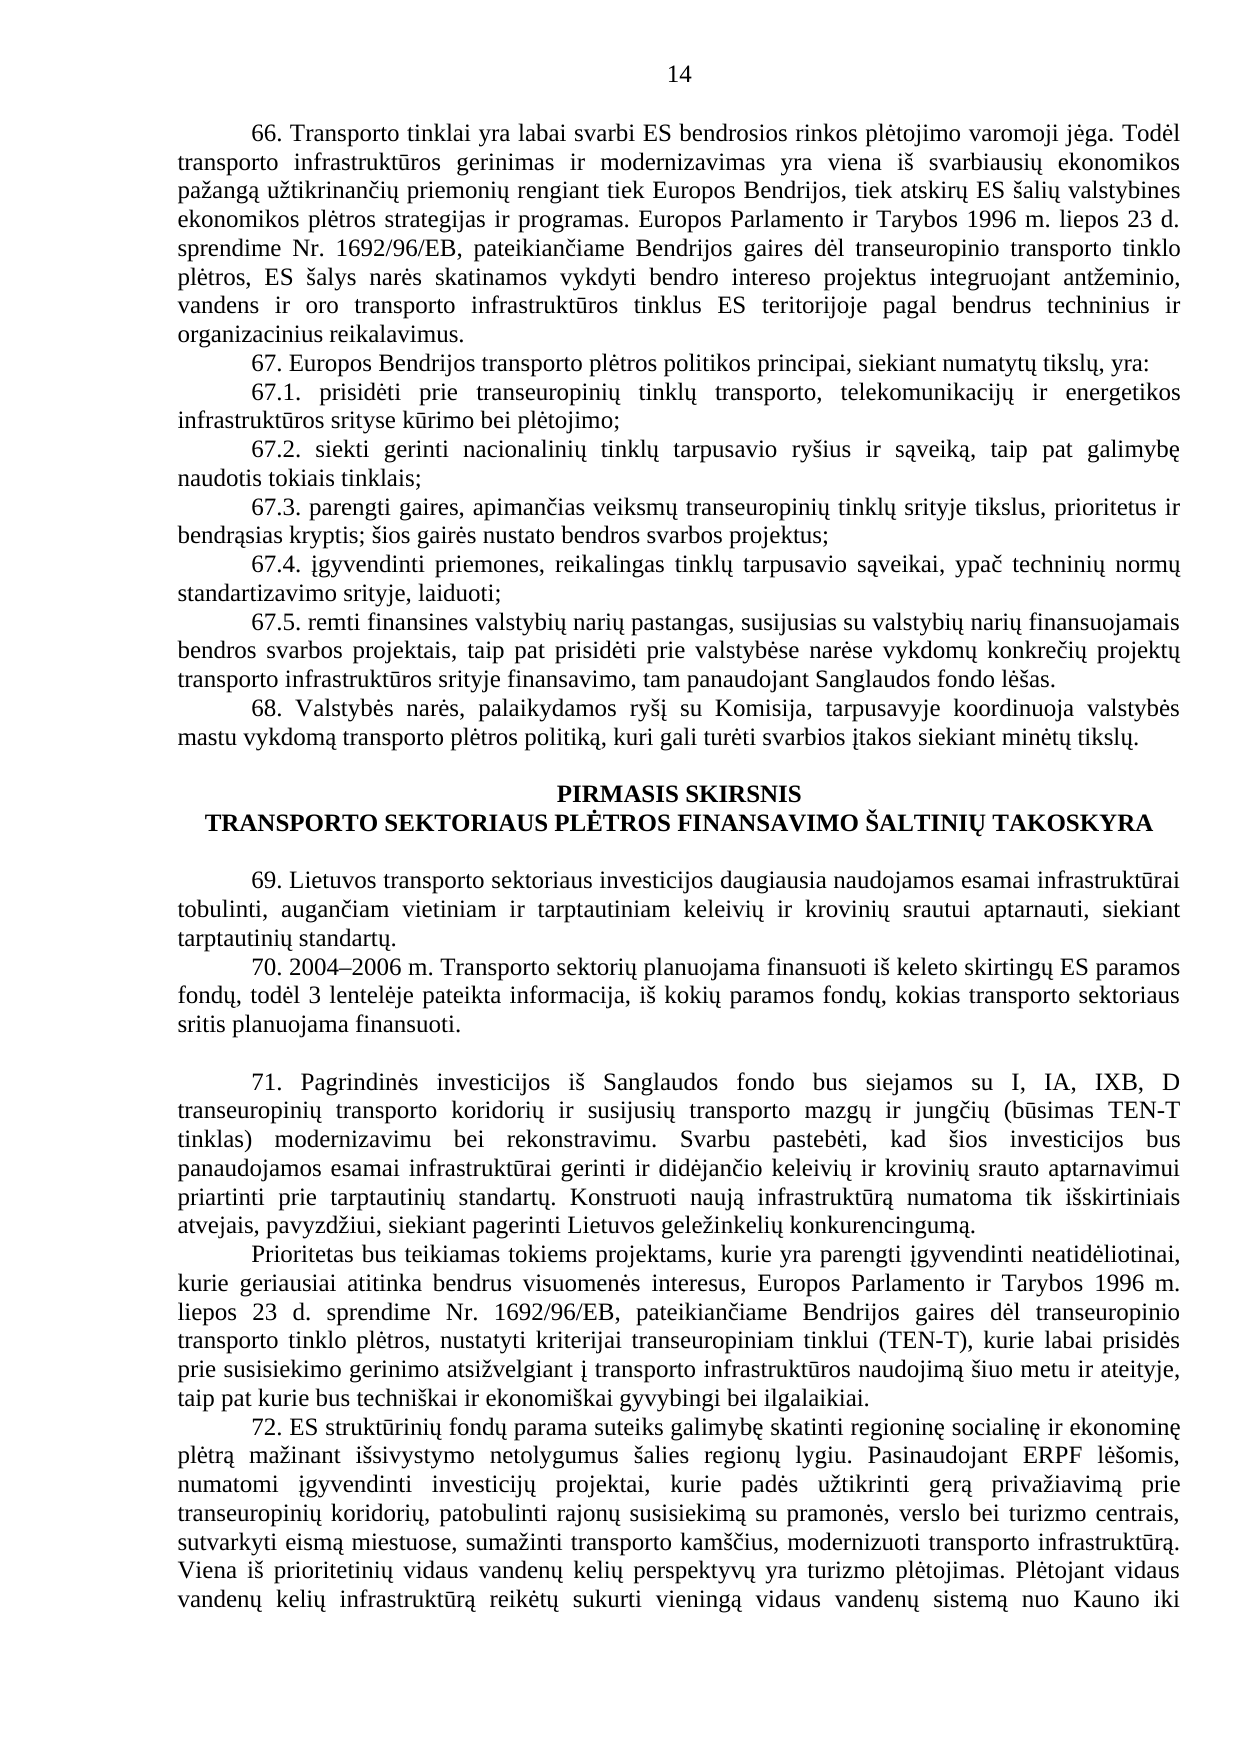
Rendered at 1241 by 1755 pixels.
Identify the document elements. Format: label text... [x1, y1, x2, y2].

text 67.4. įgyvendinti priemones, reikalingas tinklų tarpusavio sąveikai, ypač techninių normų standartizavimo srityje, laiduoti; [177, 549, 1181, 607]
text TRANSPORTO SEKTORIAUS PLĖTROS FINANSAVIMO ŠALTINIŲ TAKOSKYRA [177, 808, 1181, 837]
text 66. Transporto tinklai yra labai svarbi ES bendrosios rinkos plėtojimo varomoji jėga. Todėl transporto infrastruktūros gerinimas ir modernizavimas yra viena iš svarbiausių ekonomikos pažangą užtikrinančių priemonių rengiant tiek Europos Bendrijos, tiek atskirų ES šalių valstybines ekonomikos plėtros strategijas ir programas. Europos Parlamento ir Tarybos 1996 m. liepos 23 d. sprendime Nr. 1692/96/EB, pateikiančiame Bendrijos gaires dėl transeuropinio transporto tinklo plėtros, ES šalys narės skatinamos vykdyti bendro intereso projektus integruojant antžeminio, vandens ir oro transporto infrastruktūros tinklus ES teritorijoje pagal bendrus techninius ir organizacinius reikalavimus. [177, 118, 1181, 348]
text 67.1. prisidėti prie transeuropinių tinklų transporto, telekomunikacijų ir energetikos infrastruktūros srityse kūrimo bei plėtojimo; [177, 377, 1181, 434]
text 70. 2004–2006 m. Transporto sektorių planuojama finansuoti iš keleto skirtingų ES paramos fondų, todėl 3 lentelėje pateikta informacija, iš kokių paramos fondų, kokias transporto sektoriaus sritis planuojama finansuoti. [177, 952, 1181, 1038]
text 67. Europos Bendrijos transporto plėtros politikos principai, siekiant numatytų tikslų, yra: [177, 348, 1181, 377]
text 69. Lietuvos transporto sektoriaus investicijos daugiausia naudojamos esamai infrastruktūrai tobulinti, augančiam vietiniam ir tarptautiniam keleivių ir krovinių srautui aptarnauti, siekiant tarptautinių standartų. [177, 866, 1181, 952]
text 67.2. siekti gerinti nacionalinių tinklų tarpusavio ryšius ir sąveiką, taip pat galimybę naudotis tokiais tinklais; [177, 434, 1181, 492]
text 67.3. parengti gaires, apimančias veiksmų transeuropinių tinklų srityje tikslus, prioritetus ir bendrąsias kryptis; šios gairės nustato bendros svarbos projektus; [177, 492, 1181, 549]
text 71. Pagrindinės investicijos iš Sanglaudos fondo bus siejamos su I, IA, IXB, D transeuropinių transporto koridorių ir susijusių transporto mazgų ir jungčių (būsimas TEN-T tinklas) modernizavimu bei rekonstravimu. Svarbu pastebėti, kad šios investicijos bus panaudojamos esamai infrastruktūrai gerinti ir didėjančio keleivių ir krovinių srauto aptarnavimui priartinti prie tarptautinių standartų. Konstruoti naują infrastruktūrą numatoma tik išskirtiniais atvejais, pavyzdžiui, siekiant pagerinti Lietuvos geležinkelių konkurencingumą. [177, 1067, 1181, 1239]
text Prioritetas bus teikiamas tokiems projektams, kurie yra parengti įgyvendinti neatidėliotinai, kurie geriausiai atitinka bendrus visuomenės interesus, Europos Parlamento ir Tarybos 1996 m. liepos 23 d. sprendime Nr. 1692/96/EB, pateikiančiame Bendrijos gaires dėl transeuropinio transporto tinklo plėtros, nustatyti kriterijai transeuropiniam tinklui (TEN-T), kurie labai prisidės prie susisiekimo gerinimo atsižvelgiant į transporto infrastruktūros naudojimą šiuo metu ir ateityje, taip pat kurie bus techniškai ir ekonomiškai gyvybingi bei ilgalaikiai. [177, 1239, 1181, 1412]
text 72. ES struktūrinių fondų parama suteiks galimybę skatinti regioninę socialinę ir ekonominę plėtrą mažinant išsivystymo netolygumus šalies regionų lygiu. Pasinaudojant ERPF lėšomis, numatomi įgyvendinti investicijų projektai, kurie padės užtikrinti gerą privažiavimą prie transeuropinių koridorių, patobulinti rajonų susisiekimą su pramonės, verslo bei turizmo centrais, sutvarkyti eismą miestuose, sumažinti transporto kamščius, modernizuoti transporto infrastruktūrą. Viena iš prioritetinių vidaus vandenų kelių perspektyvų yra turizmo plėtojimas. Plėtojant vidaus vandenų kelių infrastruktūrą reikėtų sukurti vieningą vidaus vandenų sistemą nuo Kauno iki [177, 1412, 1181, 1613]
text PIRMASIS SKIRSNIS [177, 779, 1181, 808]
text 67.5. remti finansines valstybių narių pastangas, susijusias su valstybių narių finansuojamais bendros svarbos projektais, taip pat prisidėti prie valstybėse narėse vykdomų konkrečių projektų transporto infrastruktūros srityje finansavimo, tam panaudojant Sanglaudos fondo lėšas. [177, 607, 1181, 693]
text 68. Valstybės narės, palaikydamos ryšį su Komisija, tarpusavyje koordinuoja valstybės mastu vykdomą transporto plėtros politiką, kuri gali turėti svarbios įtakos siekiant minėtų tikslų. [177, 693, 1181, 751]
